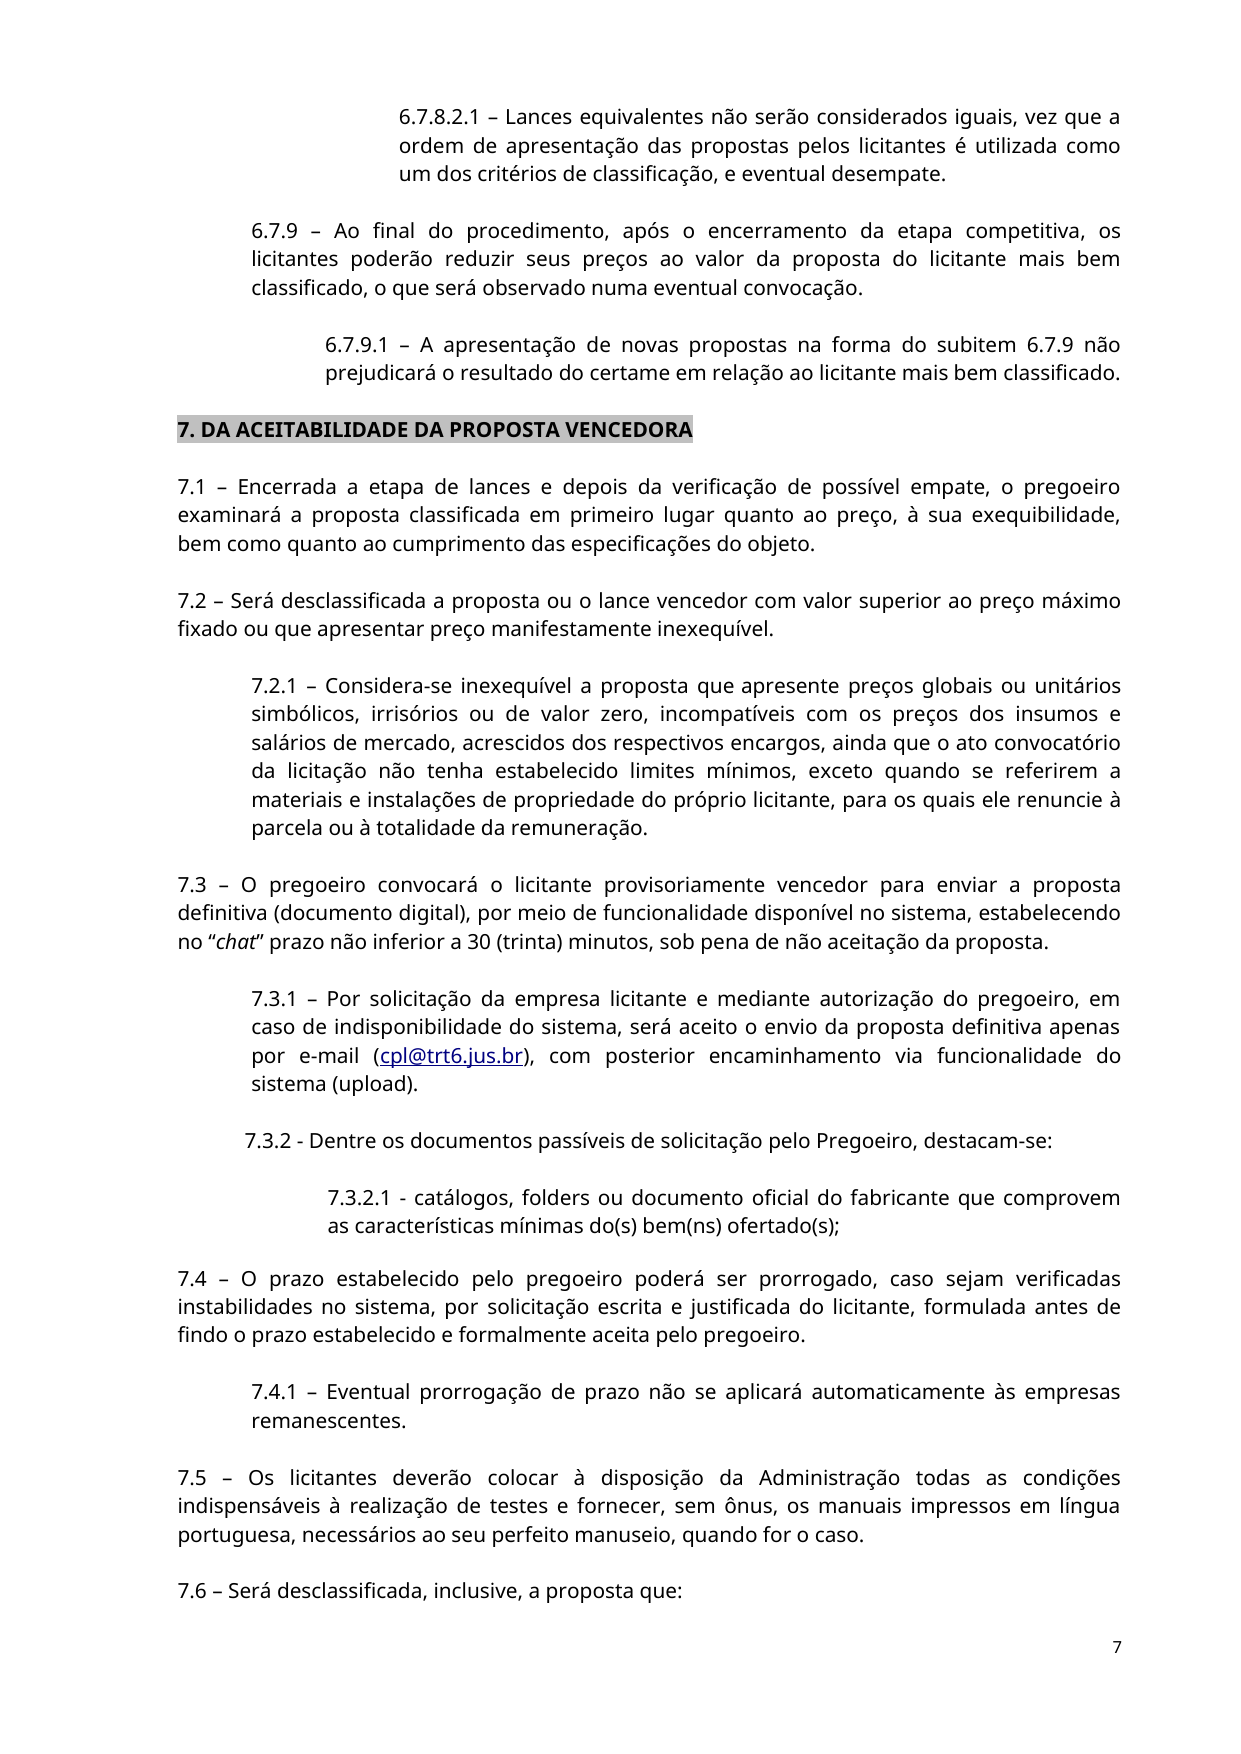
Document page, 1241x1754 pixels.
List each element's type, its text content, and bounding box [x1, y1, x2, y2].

text 6.7.9.1 – A apresentação de novas propostas na forma do subitem 6.7.9 não prejudicará o resultado do certame em relação ao licitante mais bem classificado. [325, 330, 1122, 387]
list 7.2 – Será desclassificada a proposta ou o lance vencedor com valor superior ao preço máximo fixado ou que apresentar preço manifestamente inexequível. [177, 586, 1122, 643]
text 7.6 – Será desclassificada, inclusive, a proposta que: [177, 1577, 1122, 1605]
text 7.3.1 – Por solicitação da empresa licitante e mediante autorização do pregoeiro, em caso de indisponibilidade do sistema, será aceito o envio da proposta definitiva apenas por e-mail (cpl@trt6.jus.br), com posterior encaminhamento via funcionalidade do sistema (upload). [251, 984, 1122, 1098]
text 7. DA ACEITABILIDADE DA PROPOSTA VENCEDORA [177, 415, 1122, 443]
text 7.2.1 – Considera-se inexequível a proposta que apresente preços globais ou unitários simbólicos, irrisórios ou de valor zero, incompatíveis com os preços dos insumos e salários de mercado, acrescidos dos respectivos encargos, ainda que o ato convocatório da licitação não tenha estabelecido limites mínimos, exceto quando se referirem a materiais e instalações de propriedade do próprio licitante, para os quais ele renuncie à parcela ou à totalidade da remuneração. [251, 671, 1122, 842]
text 6.7.8.2.1 – Lances equivalentes não serão considerados iguais, vez que a ordem de apresentação das propostas pelos licitantes é utilizada como um dos critérios de classificação, e eventual desempate. [399, 102, 1122, 188]
text 6.7.9 – Ao final do procedimento, após o encerramento da etapa competitiva, os licitantes poderão reduzir seus preços ao valor da proposta do licitante mais bem classificado, o que será observado numa eventual convocação. [251, 216, 1122, 301]
text 7.3.2.1 - catálogos, folders ou documento oficial do fabricante que comprovem as características mínimas do(s) bem(ns) ofertado(s); [327, 1183, 1122, 1240]
text 7.5 – Os licitantes deverão colocar à disposição da Administração todas as condições indispensáveis à realização de testes e fornecer, sem ônus, os manuais impressos em língua portuguesa, necessários ao seu perfeito manuseio, quando for o caso. [177, 1463, 1122, 1548]
text 7.1 – Encerrada a etapa de lances e depois da verificação de possível empate, o pregoeiro examinará a proposta classificada em primeiro lugar quanto ao preço, à sua exequibilidade, bem como quanto ao cumprimento das especificações do objeto. [177, 472, 1122, 557]
text 7.4.1 – Eventual prorrogação de prazo não se aplicará automaticamente às empresas remanescentes. [251, 1377, 1122, 1434]
text 7.3 – O pregoeiro convocará o licitante provisoriamente vencedor para enviar a proposta definitiva (documento digital), por meio de funcionalidade disponível no sistema, estabelecendo no “chat” prazo não inferior a 30 (trinta) minutos, sob pena de não aceitação da proposta. [177, 870, 1122, 955]
text 7.4 – O prazo estabelecido pelo pregoeiro poderá ser prorrogado, caso sejam verificadas instabilidades no sistema, por solicitação escrita e justificada do licitante, formulada antes de findo o prazo estabelecido e formalmente aceita pelo pregoeiro. [177, 1264, 1122, 1349]
text 7.3.2 - Dentre os documentos passíveis de solicitação pelo Pregoeiro, destacam-se: [233, 1126, 1122, 1154]
